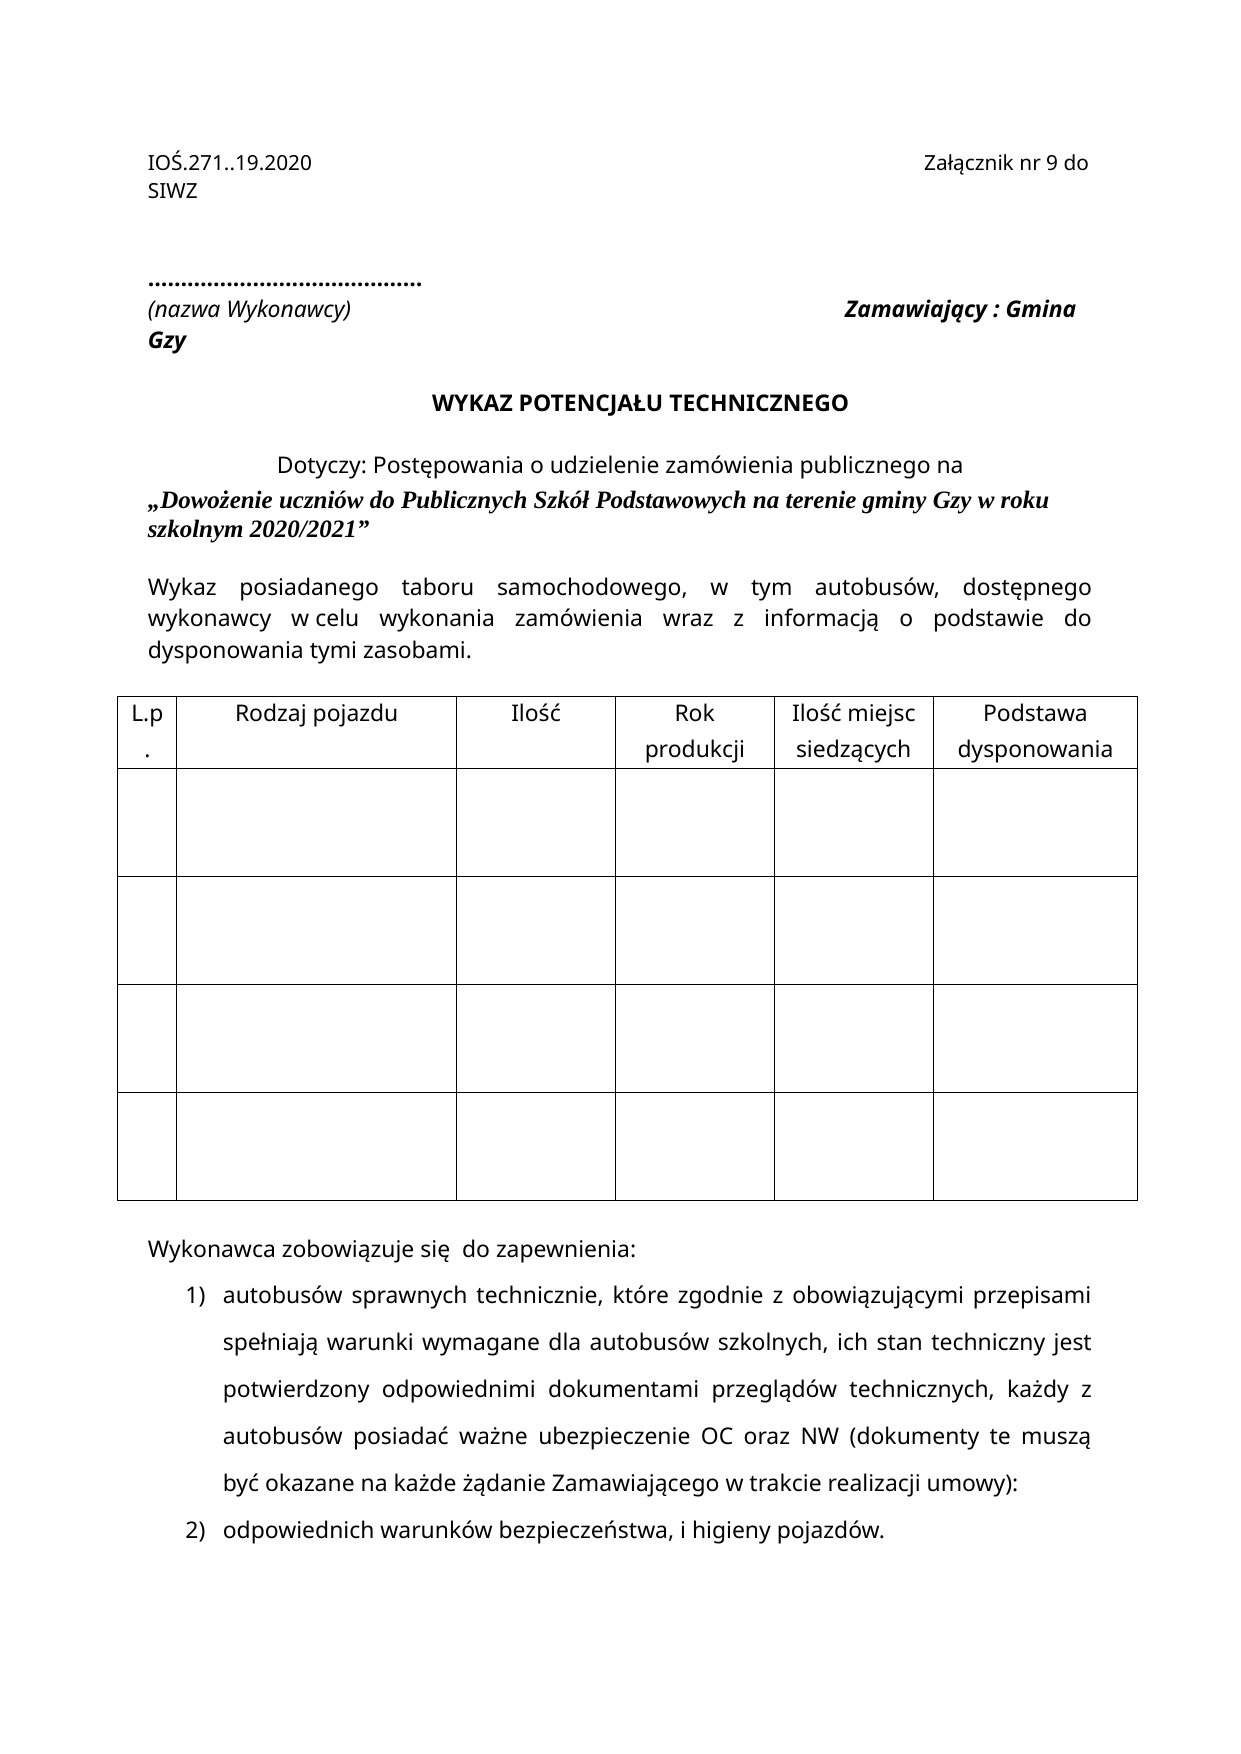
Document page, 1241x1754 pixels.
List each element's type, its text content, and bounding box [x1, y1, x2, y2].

table_cell [934, 769, 1137, 876]
table_cell [118, 1093, 176, 1200]
table_cell [775, 877, 933, 984]
table_header Rok produkcji [616, 697, 774, 768]
table_cell [934, 1093, 1137, 1200]
table_cell [775, 1093, 933, 1200]
table_cell [118, 877, 176, 984]
text Wykaz posiadanego taboru samochodowego, w tym autobusów, dostępnego wykonawcy w celu wykonania zamówienia wraz z informacją o podstawie do dysponowania tymi zasobami. [148, 571, 1092, 665]
table_cell [457, 1093, 615, 1200]
text Dotyczy: Postępowania o udzielenie zamówienia publicznego na [148, 449, 1092, 480]
text IOŚ.271..19.2020 Załącznik nr 9 do SIWZ [148, 148, 1092, 204]
table_cell [457, 877, 615, 984]
table_cell [177, 877, 456, 984]
table_header Rodzaj pojazdu [177, 697, 456, 768]
table_cell [775, 769, 933, 876]
table_cell [616, 769, 774, 876]
table_cell [934, 877, 1137, 984]
table_header Podstawa dysponowania [934, 697, 1137, 768]
table_cell [616, 1093, 774, 1200]
table_cell [177, 985, 456, 1092]
text ………….………..……………… [148, 261, 1092, 293]
list odpowiednich warunków bezpieczeństwa, i higieny pojazdów. [185, 1514, 1092, 1545]
table_cell [457, 985, 615, 1092]
table_cell [616, 985, 774, 1092]
table_cell [616, 877, 774, 984]
text WYKAZ POTENCJAŁU TECHNICZNEGO [148, 386, 1092, 418]
table_cell [934, 985, 1137, 1092]
table_cell [118, 985, 176, 1092]
table_header Ilość miejsc siedzących [775, 697, 933, 768]
table_cell [775, 985, 933, 1092]
text „Dowożenie uczniów do Publicznych Szkół Podstawowych na terenie gminy Gzy w roku szkolnym 2020/2021” [148, 485, 1092, 542]
table_cell [118, 769, 176, 876]
table_cell [177, 1093, 456, 1200]
table_cell [177, 769, 456, 876]
list autobusów sprawnych technicznie, które zgodnie z obowiązującymi przepisami spełniają warunki wymagane dla autobusów szkolnych, ich stan techniczny jest potwierdzony odpowiednimi dokumentami przeglądów technicznych, każdy z autobusów posiadać ważne ubezpieczenie OC oraz NW (dokumenty te muszą być okazane na każde żądanie Zamawiającego w trakcie realizacji umowy): [185, 1279, 1092, 1498]
table_header L.p. [118, 697, 176, 768]
text (nazwa Wykonawcy) Zamawiający : Gmina Gzy [148, 293, 1092, 355]
table_header Ilość [457, 697, 615, 768]
text Wykonawca zobowiązuje się do zapewnienia: [148, 1233, 1092, 1264]
table_cell [457, 769, 615, 876]
